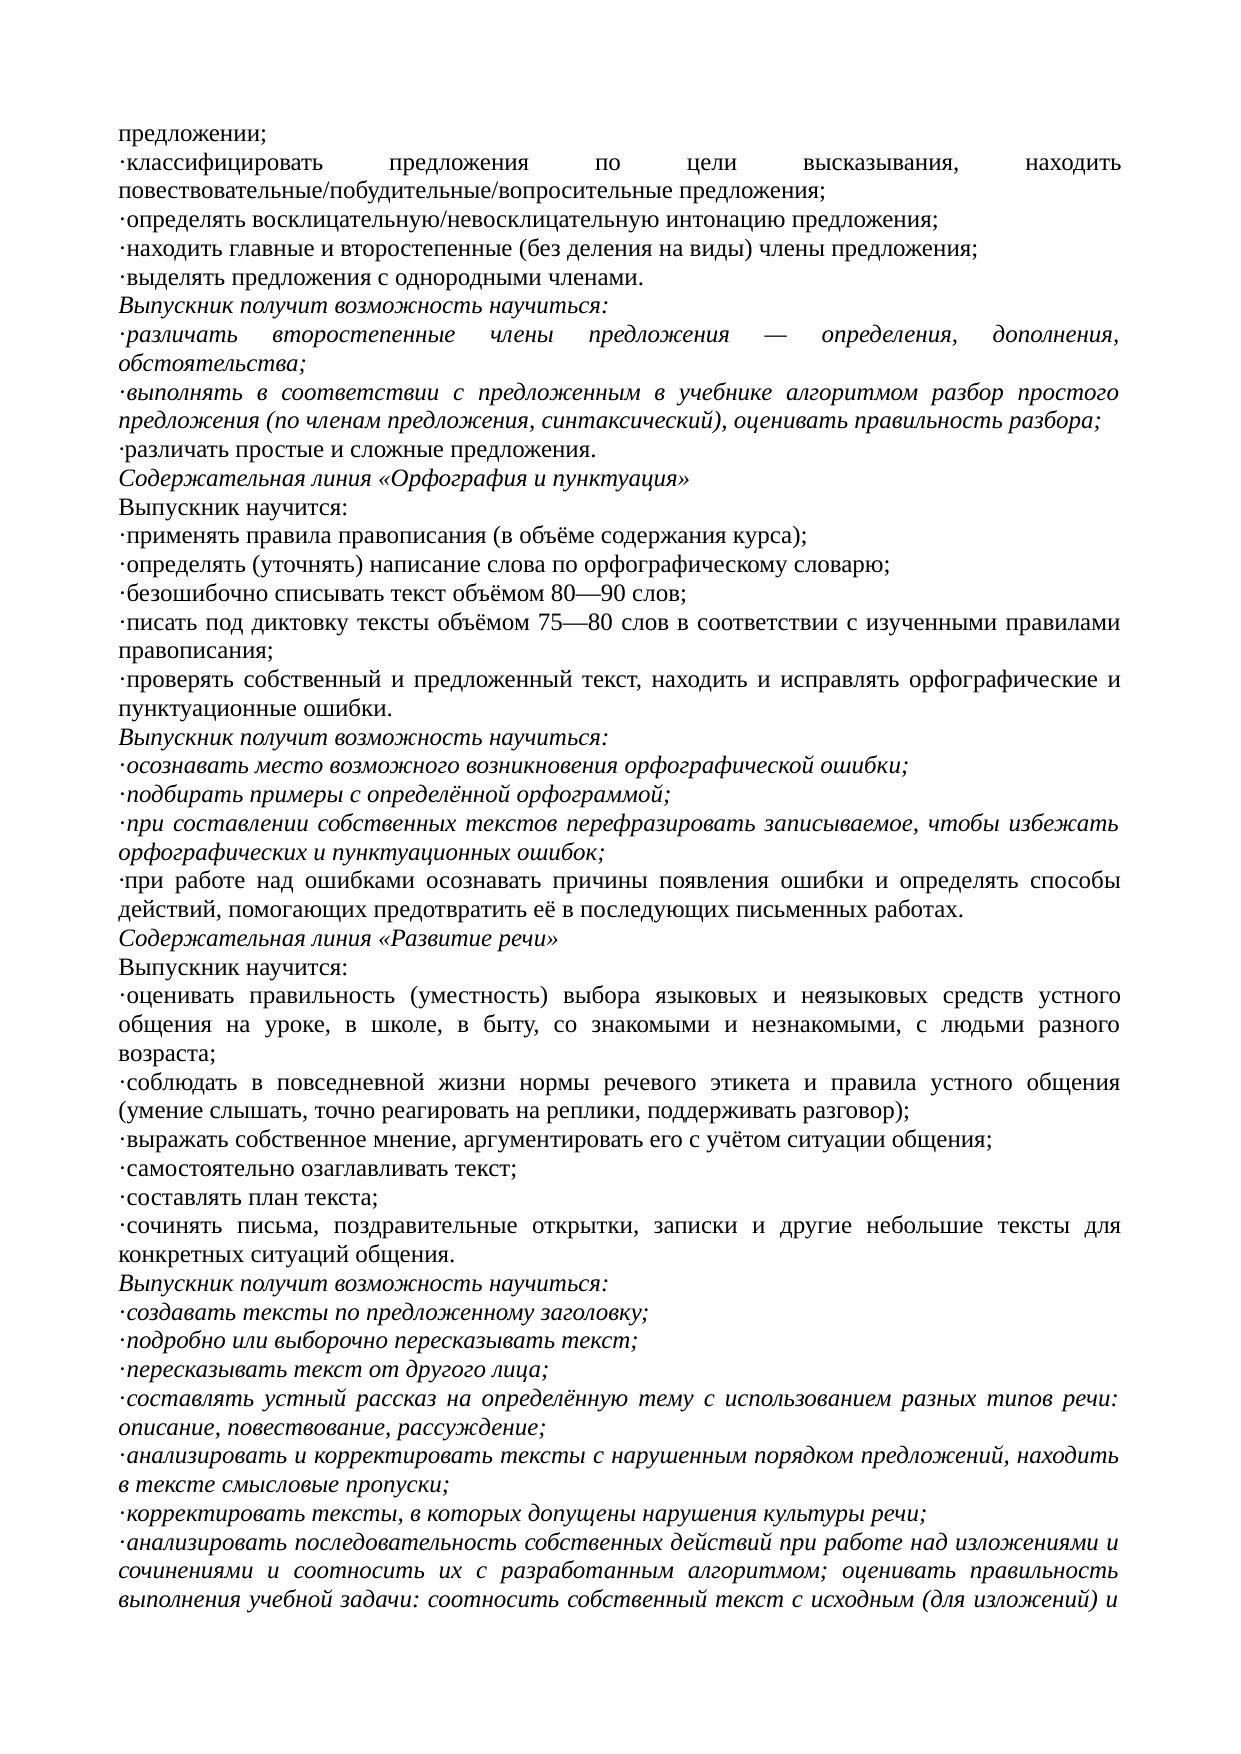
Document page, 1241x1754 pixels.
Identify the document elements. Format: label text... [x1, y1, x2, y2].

text ·находить главные и второстепенные (без деления на виды) члены предложения; [118, 233, 1122, 262]
text ·выражать собственное мнение, аргументировать его с учётом ситуации общения; [118, 1124, 1122, 1153]
text ·самостоятельно озаглавливать текст; [118, 1153, 1122, 1182]
text ·применять правила правописания (в объёме содержания курса); [118, 521, 1122, 549]
text ·создавать тексты по предложенному заголовку; [118, 1297, 1122, 1326]
text ·соблюдать в повседневной жизни нормы речевого этикета и правила устного общения (умение слышать, точно реагировать на реплики, поддерживать разговор); [118, 1067, 1122, 1124]
text ·при составлении собственных текстов перефразировать записываемое, чтобы избежать орфографических и пунктуационных ошибок; [118, 808, 1122, 866]
text ·писать под диктовку тексты объёмом 75—80 слов в соответствии с изученными правилами правописания; [118, 607, 1122, 664]
text Содержательная линия «Развитие речи» [118, 923, 1122, 952]
text ·подробно или выборочно пересказывать текст; [118, 1326, 1122, 1354]
text Содержательная линия «Орфография и пунктуация» [118, 463, 1122, 492]
text Выпускник получит возможность научиться: [118, 291, 1122, 319]
text Выпускник научится: [118, 952, 1122, 981]
text ·оценивать правильность (уместность) выбора языковых и неязыковых средств устного общения на уроке, в школе, в быту, со знакомыми и незнакомыми, с людьми разного возраста; [118, 981, 1122, 1067]
text ·определять (уточнять) написание слова по орфографическому словарю; [118, 549, 1122, 578]
text ·подбирать примеры с определённой орфограммой; [118, 779, 1122, 808]
text ·безошибочно списывать текст объёмом 80—90 слов; [118, 578, 1122, 607]
text ·составлять план текста; [118, 1182, 1122, 1211]
text ·составлять устный рассказ на определённую тему с использованием разных типов речи: описание, повествование, рассуждение; [118, 1383, 1122, 1441]
text ·осознавать место возможного возникновения орфографической ошибки; [118, 751, 1122, 779]
text ·сочинять письма, поздравительные открытки, записки и другие небольшие тексты для конкретных ситуаций общения. [118, 1211, 1122, 1268]
text ·пересказывать текст от другого лица; [118, 1354, 1122, 1383]
text ·выполнять в соответствии с предложенным в учебнике алгоритмом разбор простого предложения (по членам предложения, синтаксический), оценивать правильность разбора; [118, 377, 1122, 434]
text ·определять восклицательную/невосклицательную интонацию предложения; [118, 204, 1122, 233]
text ·при работе над ошибками осознавать причины появления ошибки и определять способы действий, помогающих предотвратить её в последующих письменных работах. [118, 866, 1122, 923]
text ·выделять предложения с однородными членами. [118, 262, 1122, 291]
text предложении; [118, 118, 1122, 147]
text ·анализировать и корректировать тексты с нарушенным порядком предложений, находить в тексте смысловые пропуски; [118, 1441, 1122, 1498]
text ·корректировать тексты, в которых допущены нарушения культуры речи; [118, 1498, 1122, 1527]
text ·проверять собственный и предложенный текст, находить и исправлять орфографические и пунктуационные ошибки. [118, 664, 1122, 722]
text ·различать второстепенные члены предложения — определения, дополнения, обстоятельства; [118, 319, 1122, 377]
text ·классифицировать предложения по цели высказывания, находить повествовательные/побудительные/вопросительные предложения; [118, 147, 1122, 204]
text ·различать простые и сложные предложения. [118, 434, 1122, 463]
text Выпускник научится: [118, 492, 1122, 521]
text Выпускник получит возможность научиться: [118, 1268, 1122, 1297]
text ·анализировать последовательность собственных действий при работе над изложениями и сочинениями и соотносить их с разработанным алгоритмом; оценивать правильность выполнения учебной задачи: соотносить собственный текст с исходным (для изложений) и [118, 1527, 1122, 1613]
text Выпускник получит возможность научиться: [118, 722, 1122, 751]
